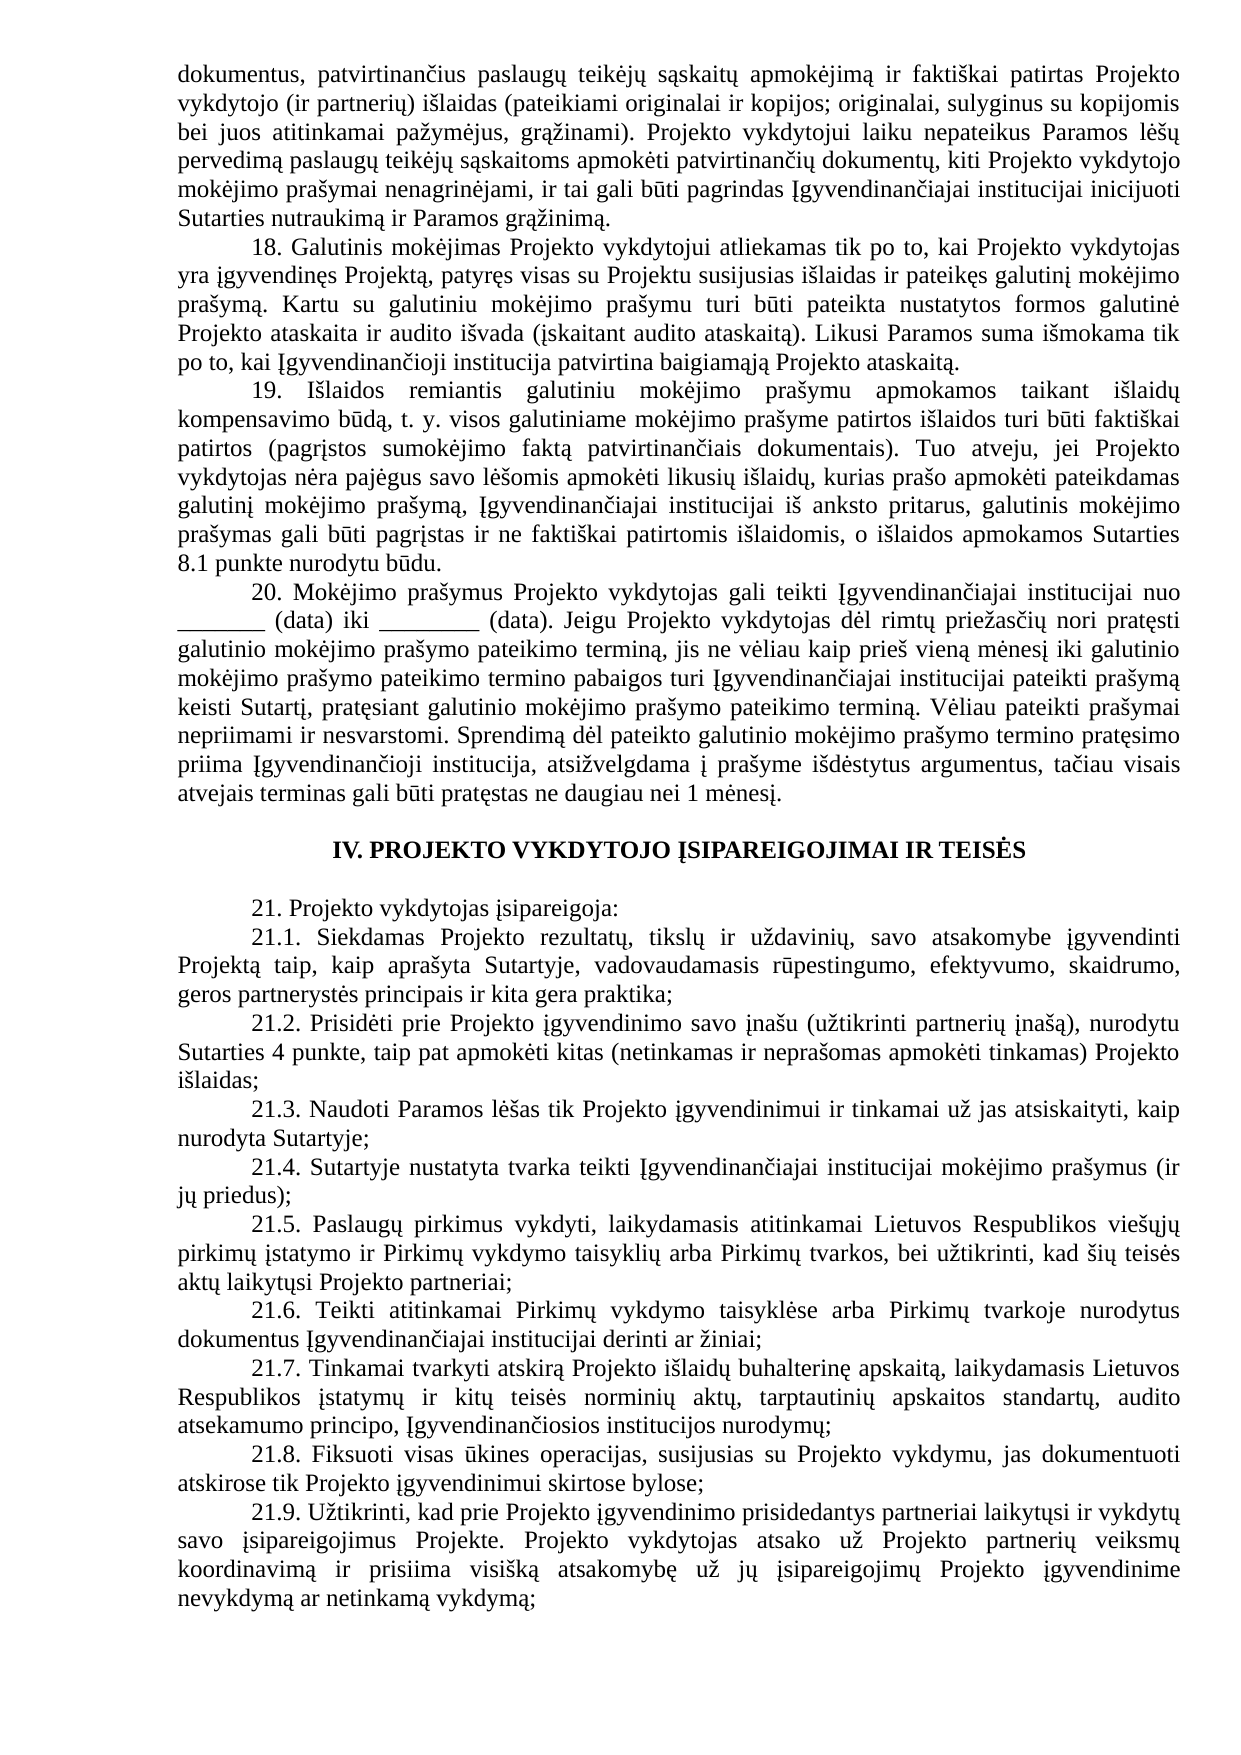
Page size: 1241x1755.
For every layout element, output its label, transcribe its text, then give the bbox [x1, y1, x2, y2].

text IV. PROJEKTO VYKDYTOJO ĮSIPAREIGOJIMAI IR TEISĖS [177, 835, 1181, 864]
text dokumentus, patvirtinančius paslaugų teikėjų sąskaitų apmokėjimą ir faktiškai patirtas Projekto vykdytojo (ir partnerių) išlaidas (pateikiami originalai ir kopijos; originalai, sulyginus su kopijomis bei juos atitinkamai pažymėjus, grąžinami). Projekto vykdytojui laiku nepateikus Paramos lėšų pervedimą paslaugų teikėjų sąskaitoms apmokėti patvirtinančių dokumentų, kiti Projekto vykdytojo mokėjimo prašymai nenagrinėjami, ir tai gali būti pagrindas Įgyvendinančiajai institucijai inicijuoti Sutarties nutraukimą ir Paramos grąžinimą. [177, 59, 1181, 232]
text 19. Išlaidos remiantis galutiniu mokėjimo prašymu apmokamos taikant išlaidų kompensavimo būdą, t. y. visos galutiniame mokėjimo prašyme patirtos išlaidos turi būti faktiškai patirtos (pagrįstos sumokėjimo faktą patvirtinančiais dokumentais). Tuo atveju, jei Projekto vykdytojas nėra pajėgus savo lėšomis apmokėti likusių išlaidų, kurias prašo apmokėti pateikdamas galutinį mokėjimo prašymą, Įgyvendinančiajai institucijai iš anksto pritarus, galutinis mokėjimo prašymas gali būti pagrįstas ir ne faktiškai patirtomis išlaidomis, o išlaidos apmokamos Sutarties 8.1 punkte nurodytu būdu. [177, 375, 1181, 577]
text 21.9. Užtikrinti, kad prie Projekto įgyvendinimo prisidedantys partneriai laikytųsi ir vykdytų savo įsipareigojimus Projekte. Projekto vykdytojas atsako už Projekto partnerių veiksmų koordinavimą ir prisiima visišką atsakomybę už jų įsipareigojimų Projekto įgyvendinime nevykdymą ar netinkamą vykdymą; [177, 1497, 1181, 1612]
text 21.4. Sutartyje nustatyta tvarka teikti Įgyvendinančiajai institucijai mokėjimo prašymus (ir jų priedus); [177, 1152, 1181, 1209]
text 21.5. Paslaugų pirkimus vykdyti, laikydamasis atitinkamai Lietuvos Respublikos viešųjų pirkimų įstatymo ir Pirkimų vykdymo taisyklių arba Pirkimų tvarkos, bei užtikrinti, kad šių teisės aktų laikytųsi Projekto partneriai; [177, 1209, 1181, 1295]
text 21.3. Naudoti Paramos lėšas tik Projekto įgyvendinimui ir tinkamai už jas atsiskaityti, kaip nurodyta Sutartyje; [177, 1094, 1181, 1152]
text 21.8. Fiksuoti visas ūkines operacijas, susijusias su Projekto vykdymu, jas dokumentuoti atskirose tik Projekto įgyvendinimui skirtose bylose; [177, 1439, 1181, 1497]
text 18. Galutinis mokėjimas Projekto vykdytojui atliekamas tik po to, kai Projekto vykdytojas yra įgyvendinęs Projektą, patyręs visas su Projektu susijusias išlaidas ir pateikęs galutinį mokėjimo prašymą. Kartu su galutiniu mokėjimo prašymu turi būti pateikta nustatytos formos galutinė Projekto ataskaita ir audito išvada (įskaitant audito ataskaitą). Likusi Paramos suma išmokama tik po to, kai Įgyvendinančioji institucija patvirtina baigiamąją Projekto ataskaitą. [177, 232, 1181, 375]
text 21.7. Tinkamai tvarkyti atskirą Projekto išlaidų buhalterinę apskaitą, laikydamasis Lietuvos Respublikos įstatymų ir kitų teisės norminių aktų, tarptautinių apskaitos standartų, audito atsekamumo principo, Įgyvendinančiosios institucijos nurodymų; [177, 1353, 1181, 1439]
text 21. Projekto vykdytojas įsipareigoja: [177, 893, 1181, 922]
text 21.2. Prisidėti prie Projekto įgyvendinimo savo įnašu (užtikrinti partnerių įnašą), nurodytu Sutarties 4 punkte, taip pat apmokėti kitas (netinkamas ir neprašomas apmokėti tinkamas) Projekto išlaidas; [177, 1008, 1181, 1094]
text 20. Mokėjimo prašymus Projekto vykdytojas gali teikti Įgyvendinančiajai institucijai nuo _______ (data) iki ________ (data). Jeigu Projekto vykdytojas dėl rimtų priežasčių nori pratęsti galutinio mokėjimo prašymo pateikimo terminą, jis ne vėliau kaip prieš vieną mėnesį iki galutinio mokėjimo prašymo pateikimo termino pabaigos turi Įgyvendinančiajai institucijai pateikti prašymą keisti Sutartį, pratęsiant galutinio mokėjimo prašymo pateikimo terminą. Vėliau pateikti prašymai nepriimami ir nesvarstomi. Sprendimą dėl pateikto galutinio mokėjimo prašymo termino pratęsimo priima Įgyvendinančioji institucija, atsižvelgdama į prašyme išdėstytus argumentus, tačiau visais atvejais terminas gali būti pratęstas ne daugiau nei 1 mėnesį. [177, 577, 1181, 807]
text 21.1. Siekdamas Projekto rezultatų, tikslų ir uždavinių, savo atsakomybe įgyvendinti Projektą taip, kaip aprašyta Sutartyje, vadovaudamasis rūpestingumo, efektyvumo, skaidrumo, geros partnerystės principais ir kita gera praktika; [177, 922, 1181, 1008]
text 21.6. Teikti atitinkamai Pirkimų vykdymo taisyklėse arba Pirkimų tvarkoje nurodytus dokumentus Įgyvendinančiajai institucijai derinti ar žiniai; [177, 1295, 1181, 1353]
